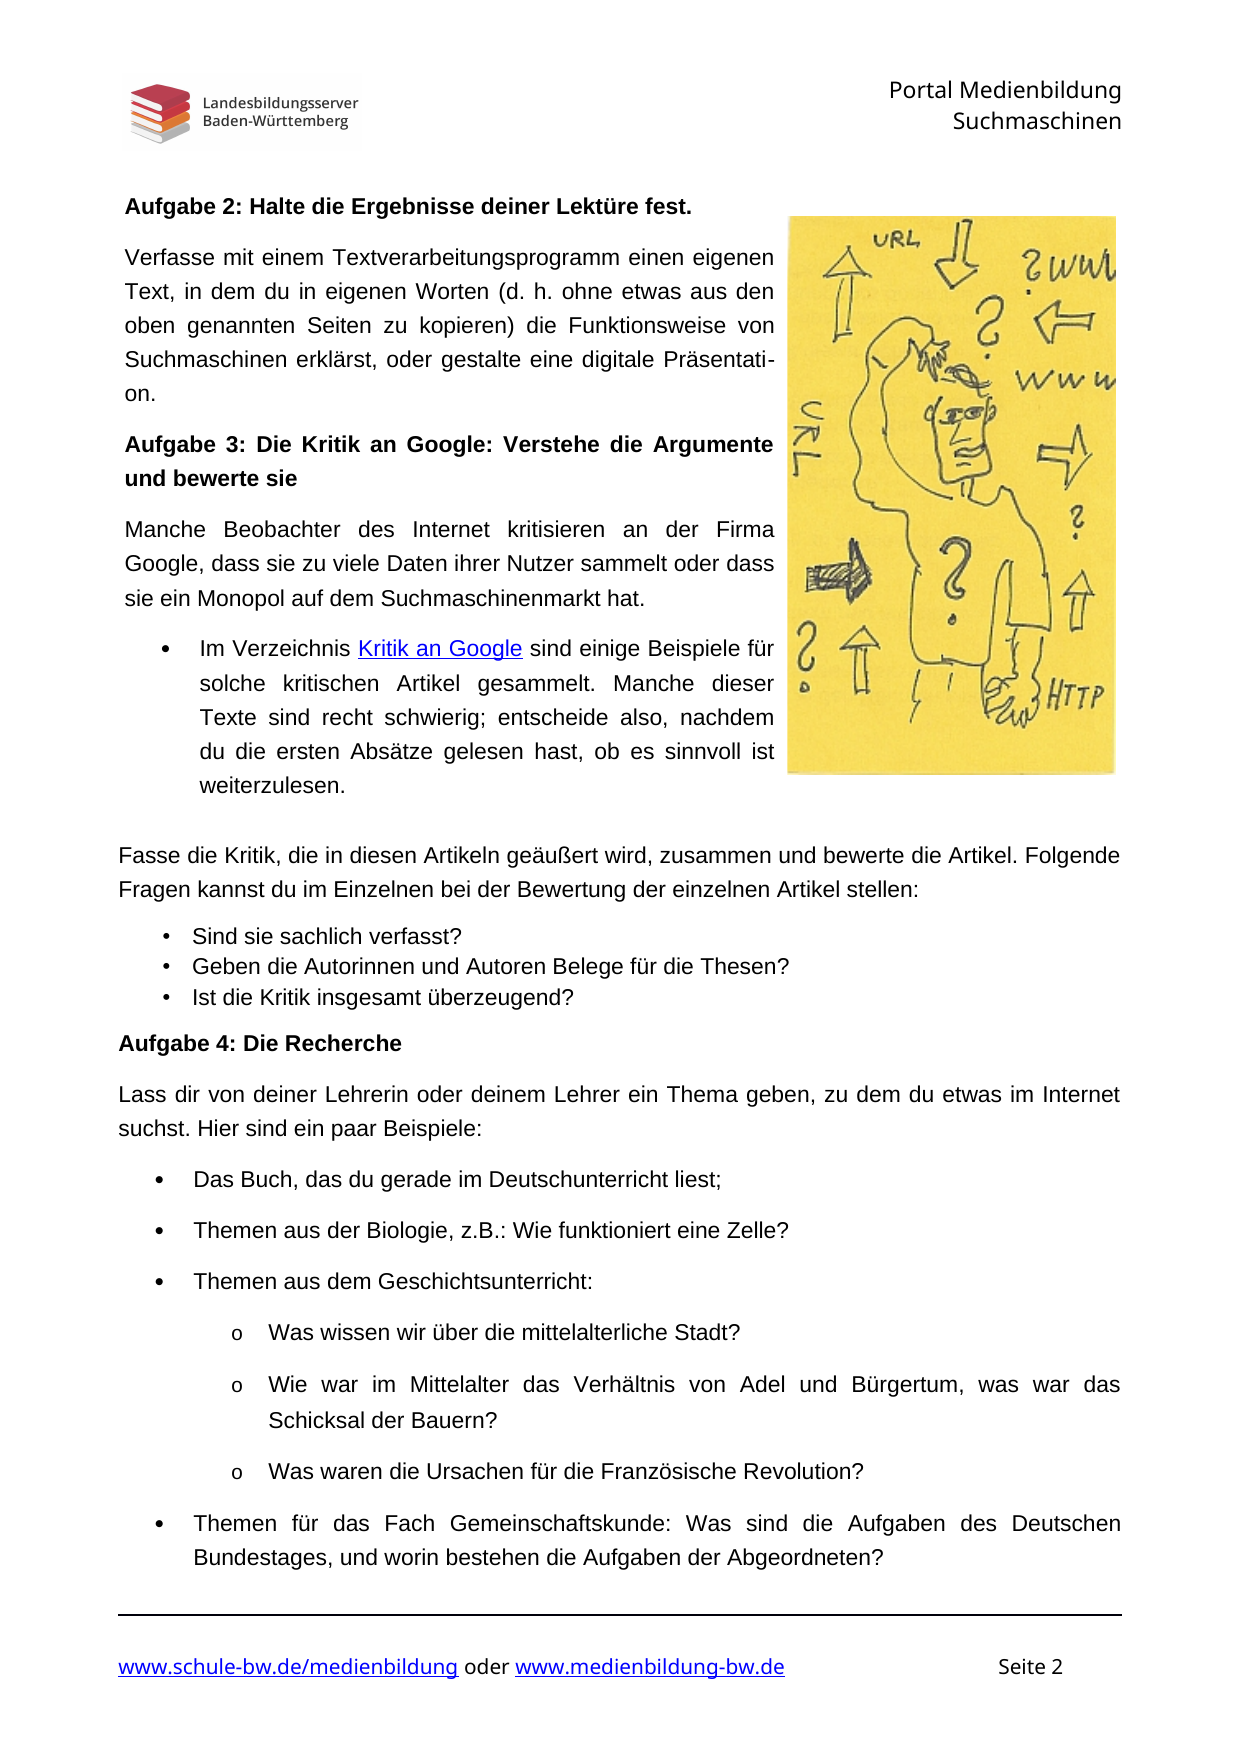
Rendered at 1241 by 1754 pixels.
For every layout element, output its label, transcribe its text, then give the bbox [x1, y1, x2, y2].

list Themen aus dem Geschichtsunterricht: [156, 1268, 1122, 1294]
picture [121, 73, 362, 151]
table_header [781, 170, 1135, 817]
list Sind sie sachlich verfasst? [162, 923, 1122, 949]
list Das Buch, das du gerade im Deutschunterricht liest; [156, 1166, 1122, 1192]
picture [787, 216, 1116, 775]
subtitle Aufgabe 4: Die Recherche [118, 1030, 1122, 1057]
list Geben die Autorinnen und Autoren Belege für die Thesen? [162, 953, 1122, 979]
text Lass dir von deiner Lehrerin oder deinem Lehrer ein Thema geben, zu dem du etwas im Internet suchst. Hier sind ein paar Beispiele: [118, 1081, 1122, 1142]
list Ist die Kritik insgesamt überzeugend? [162, 983, 1122, 1010]
list Was waren die Ursachen für die Französische Revolution? [231, 1458, 1122, 1485]
subtitle Fasse die Kritik, die in diesen Artikeln geäußert wird, zusammen und bewerte die Artikel. Folgende Fragen kannst du im Einzelnen bei der Bewertung der einzelnen Artikel stellen: [118, 842, 1122, 903]
list Themen für das Fach Gemeinschaftskunde: Was sind die Aufgaben des Deutschen Bundestages, und worin bestehen die Aufgaben der Abgeordneten? [156, 1510, 1122, 1571]
list Themen aus der Biologie, z.B.: Wie funktioniert eine Zelle? [156, 1217, 1122, 1243]
table_header Aufgabe 2: Halte die Ergebnisse deiner Lektüre fest. Verfasse mit einem Textverarbeitungsprogramm einen eigenen Text, in dem du in eigenen Worten (d. h. ohne etwas aus den oben genannten Seiten zu kopieren) die Funktionsweise von Suchmaschinen erklärst, oder gestalte eine digitale Präsentati­on. Aufgabe 3: Die Kritik an Google: Verstehe die Argumente und bewerte sie Manche Beobachter des Internet kritisieren an der Firma Google, dass sie zu viele Daten ihrer Nutzer sammelt oder dass sie ein Monopol auf dem Suchmaschinenmarkt hat. Im Verzeichnis Kritik an Google sind einige Beispiele für solche kritischen Artikel gesammelt. Manche dieser Texte sind recht schwierig; entscheide also, nachdem du die ersten Absätze gelesen hast, ob es sinnvoll ist weiterzulesen. [118, 170, 781, 817]
list Wie war im Mittelalter das Verhältnis von Adel und Bürgertum, was war das Schicksal der Bauern? [231, 1371, 1122, 1433]
list Was wissen wir über die mittelalterliche Stadt? [231, 1319, 1122, 1346]
